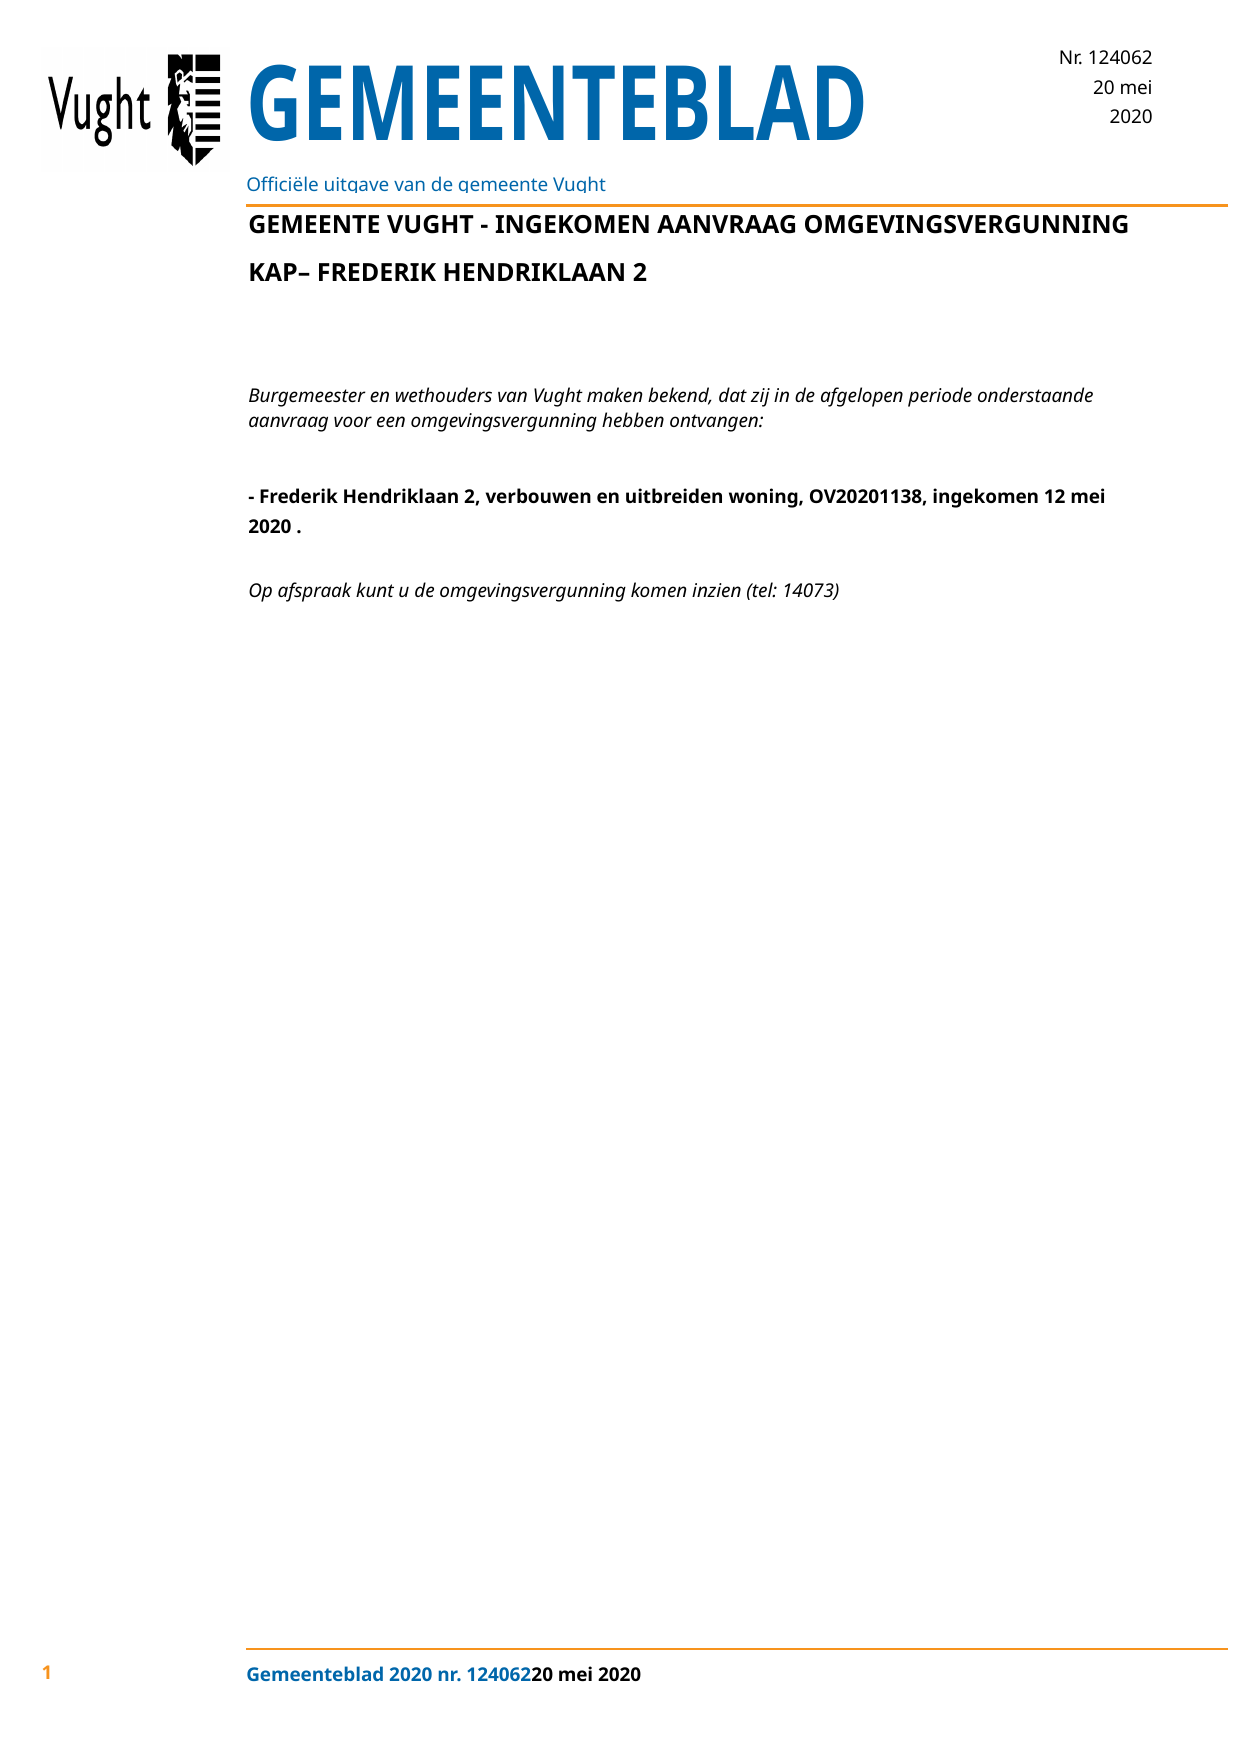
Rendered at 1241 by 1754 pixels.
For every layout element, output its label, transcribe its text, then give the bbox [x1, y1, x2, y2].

picture [41, 47, 231, 172]
text GEMEENTE VUGHT - INGEKOMEN AANVRAAG OMGEVINGSVERGUNNING KAP– FREDERIK HENDRIKLAAN 2 [248, 207, 1152, 288]
text Op afspraak kunt u de omgevingsvergunning komen inzien (tel: 14073) [248, 577, 1152, 603]
text - Frederik Hendriklaan 2, verbouwen en uitbreiden woning, OV20201138, ingekomen 12 mei 2020 . [248, 484, 1152, 539]
text Burgemeester en wethouders van Vught maken bekend, dat zij in de afgelopen periode onderstaande aanvraag voor een omgevingsvergunning hebben ontvangen: [248, 382, 1152, 433]
